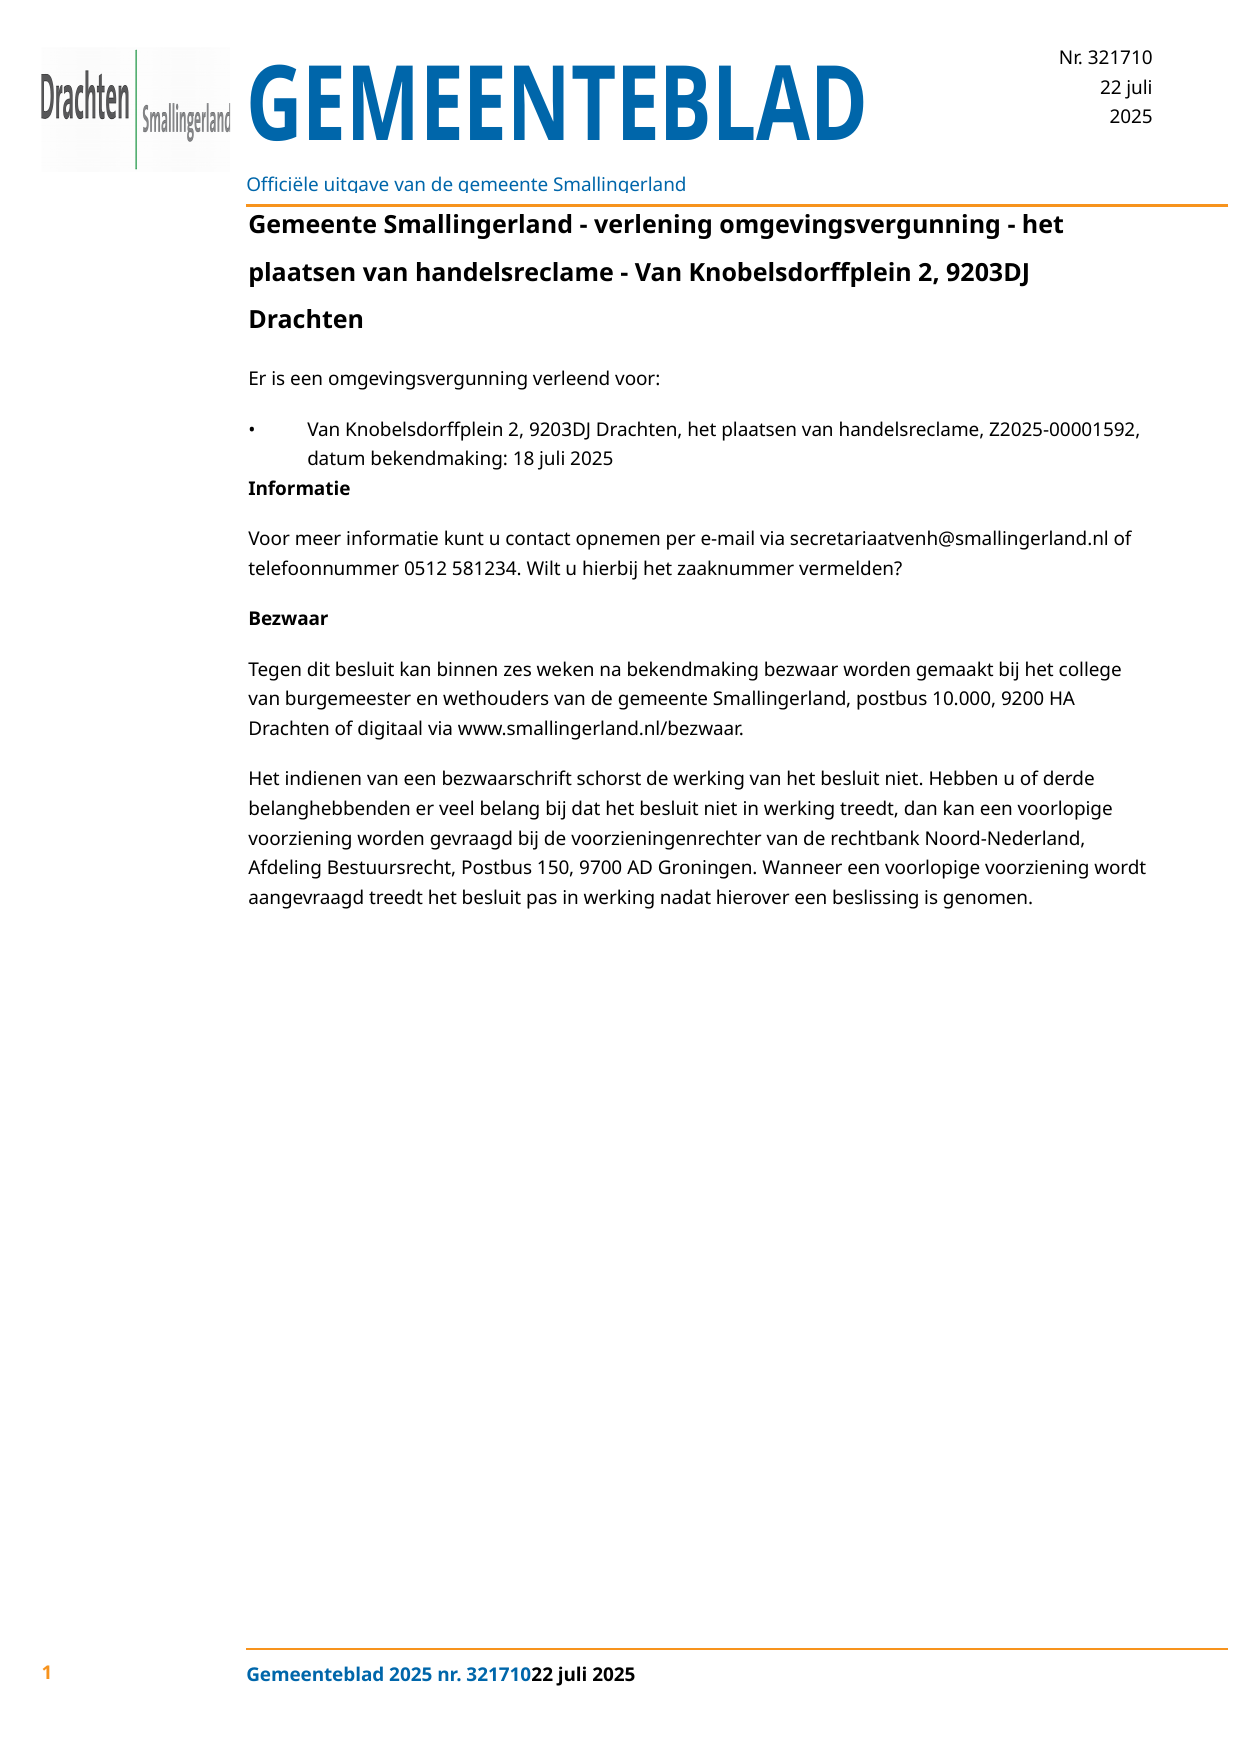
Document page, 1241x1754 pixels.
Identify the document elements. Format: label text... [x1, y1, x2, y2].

text Tegen dit besluit kan binnen zes weken na bekendmaking bezwaar worden gemaakt bij het college van burgemeester en wethouders van de gemeente Smallingerland, postbus 10.000, 9200 HA Drachten of digitaal via www.smallingerland.nl/bezwaar. [248, 656, 1152, 741]
text Er is een omgevingsvergunning verleend voor: [248, 366, 1152, 391]
list Van Knobelsdorffplein 2, 9203DJ Drachten, het plaatsen van handelsreclame, Z2025-00001592, datum bekendmaking: 18 juli 2025 [248, 416, 1152, 471]
text Het indienen van een bezwaarschrift schorst de werking van het besluit niet. Hebben u of derde belanghebbenden er veel belang bij dat het besluit niet in werking treedt, dan kan een voorlopige voorziening worden gevraagd bij de voorzieningenrechter van de rechtbank Noord-Nederland, Afdeling Bestuursrecht, Postbus 150, 9700 AD Groningen. Wanneer een voorlopige voorziening wordt aangevraagd treedt het besluit pas in werking nadat hierover een beslissing is genomen. [248, 766, 1152, 909]
text Bezwaar [248, 606, 1152, 631]
text Gemeente Smallingerland - verlening omgevingsvergunning - het plaatsen van handelsreclame - Van Knobelsdorffplein 2, 9203DJ Drachten [248, 207, 1152, 336]
text Informatie [248, 475, 1152, 501]
text Voor meer informatie kunt u contact opnemen per e-mail via secretariaatvenh@smallingerland.nl of telefoonnummer 0512 581234. Wilt u hierbij het zaaknummer vermelden? [248, 526, 1152, 581]
picture [41, 47, 231, 172]
